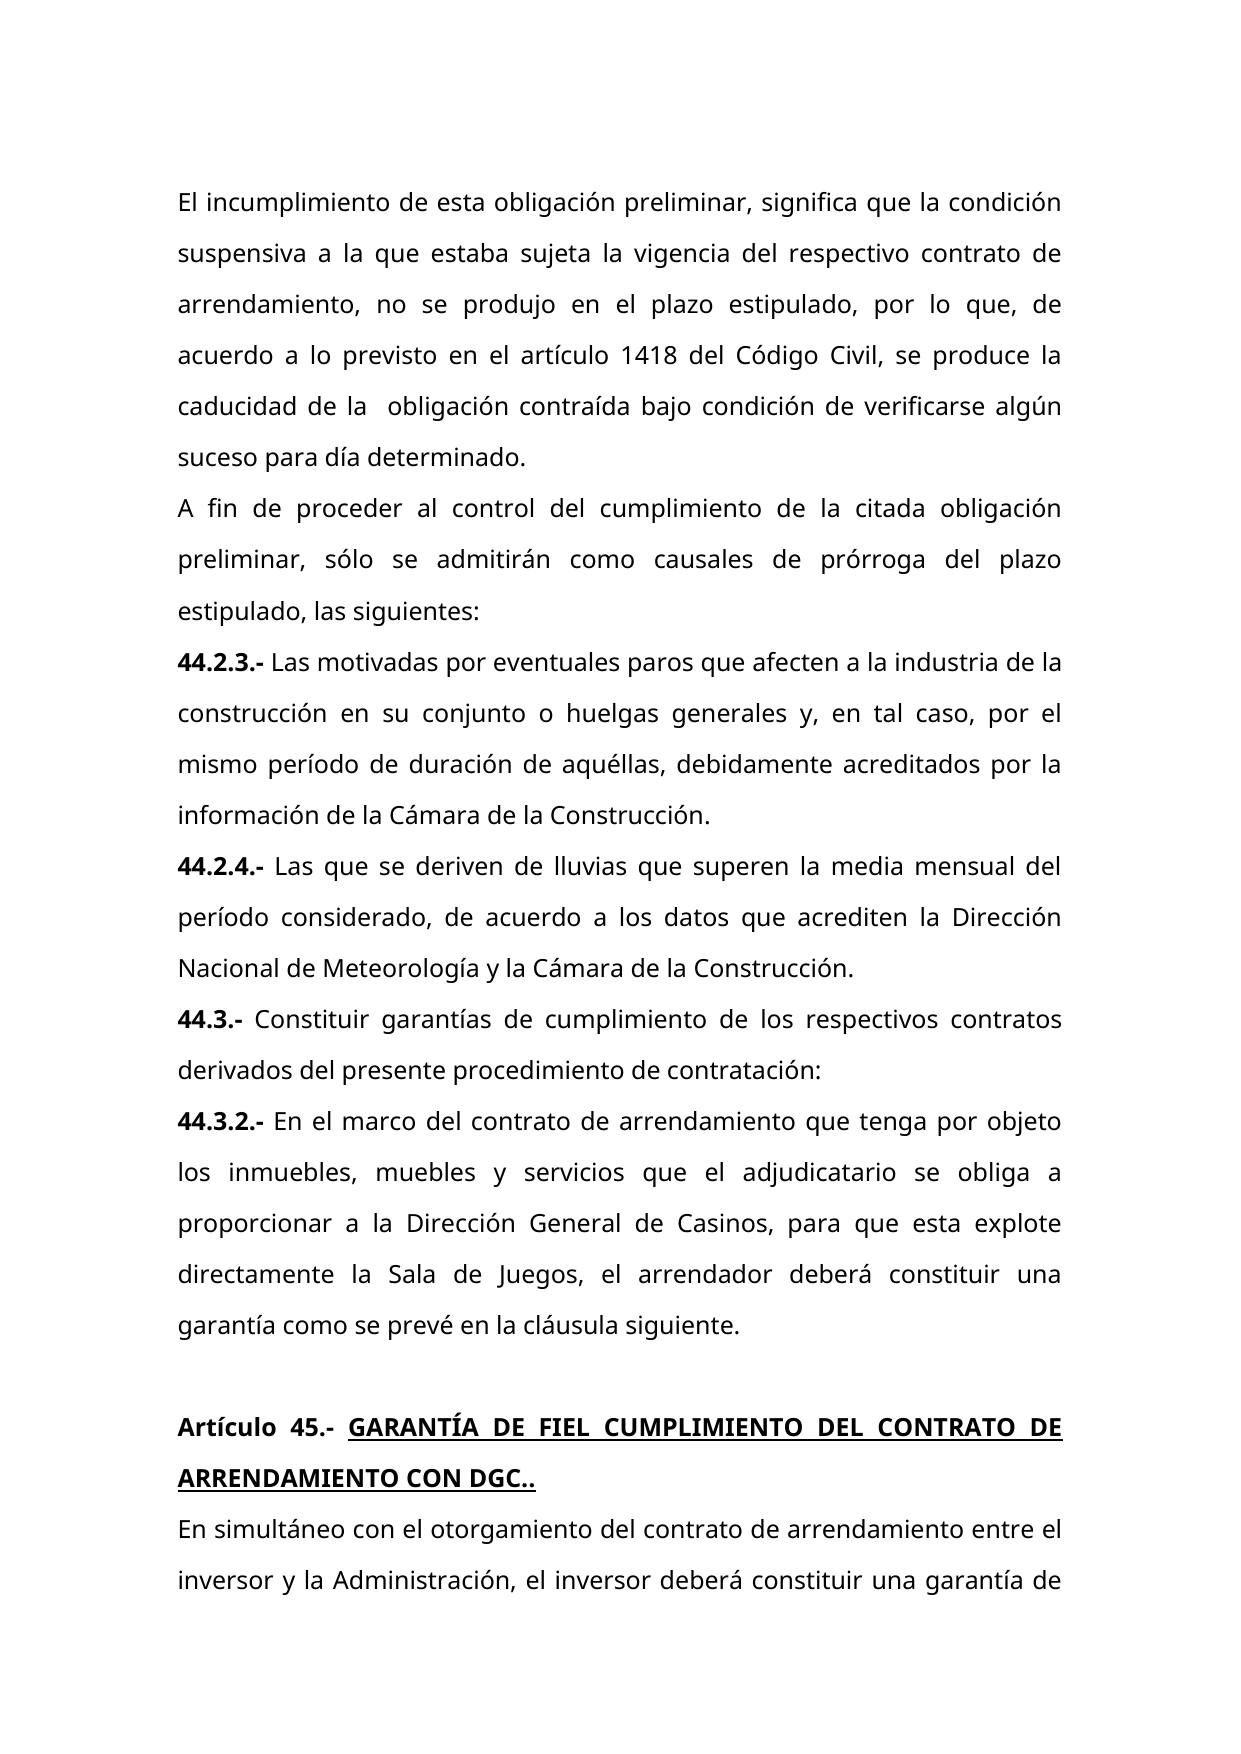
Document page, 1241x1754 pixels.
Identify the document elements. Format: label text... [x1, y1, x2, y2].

text 44.3.2.- En el marco del contrato de arrendamiento que tenga por objeto los inmuebles, muebles y servicios que el adjudicatario se obliga a proporcionar a la Dirección General de Casinos, para que esta explote directamente la Sala de Juegos, el arrendador deberá constituir una garantía como se prevé en la cláusula siguiente. [177, 1104, 1063, 1342]
text Artículo 45.- GARANTÍA DE FIEL CUMPLIMIENTO DEL CONTRATO DE ARRENDAMIENTO CON DGC.. [177, 1410, 1063, 1495]
text En simultáneo con el otorgamiento del contrato de arrendamiento entre el inversor y la Administración, el inversor deberá constituir una garantía de [177, 1512, 1063, 1597]
text 44.2.3.- Las motivadas por eventuales paros que afecten a la industria de la construcción en su conjunto o huelgas generales y, en tal caso, por el mismo período de duración de aquéllas, debidamente acreditados por la información de la Cámara de la Construcción. [177, 644, 1063, 831]
text 44.2.4.- Las que se deriven de lluvias que superen la media mensual del período considerado, de acuerdo a los datos que acrediten la Dirección Nacional de Meteorología y la Cámara de la Construcción. [177, 848, 1063, 984]
text 44.3.- Constituir garantías de cumplimiento de los respectivos contratos derivados del presente procedimiento de contratación: [177, 1002, 1063, 1087]
text A fin de proceder al control del cumplimiento de la citada obligación preliminar, sólo se admitirán como causales de prórroga del plazo estipulado, las siguientes: [177, 491, 1063, 627]
text El incumplimiento de esta obligación preliminar, significa que la condición suspensiva a la que estaba sujeta la vigencia del respectivo contrato de arrendamiento, no se produjo en el plazo estipulado, por lo que, de acuerdo a lo previsto en el artículo 1418 del Código Civil, se produce la caducidad de la obligación contraída bajo condición de verificarse algún suceso para día determinado. [177, 185, 1063, 474]
